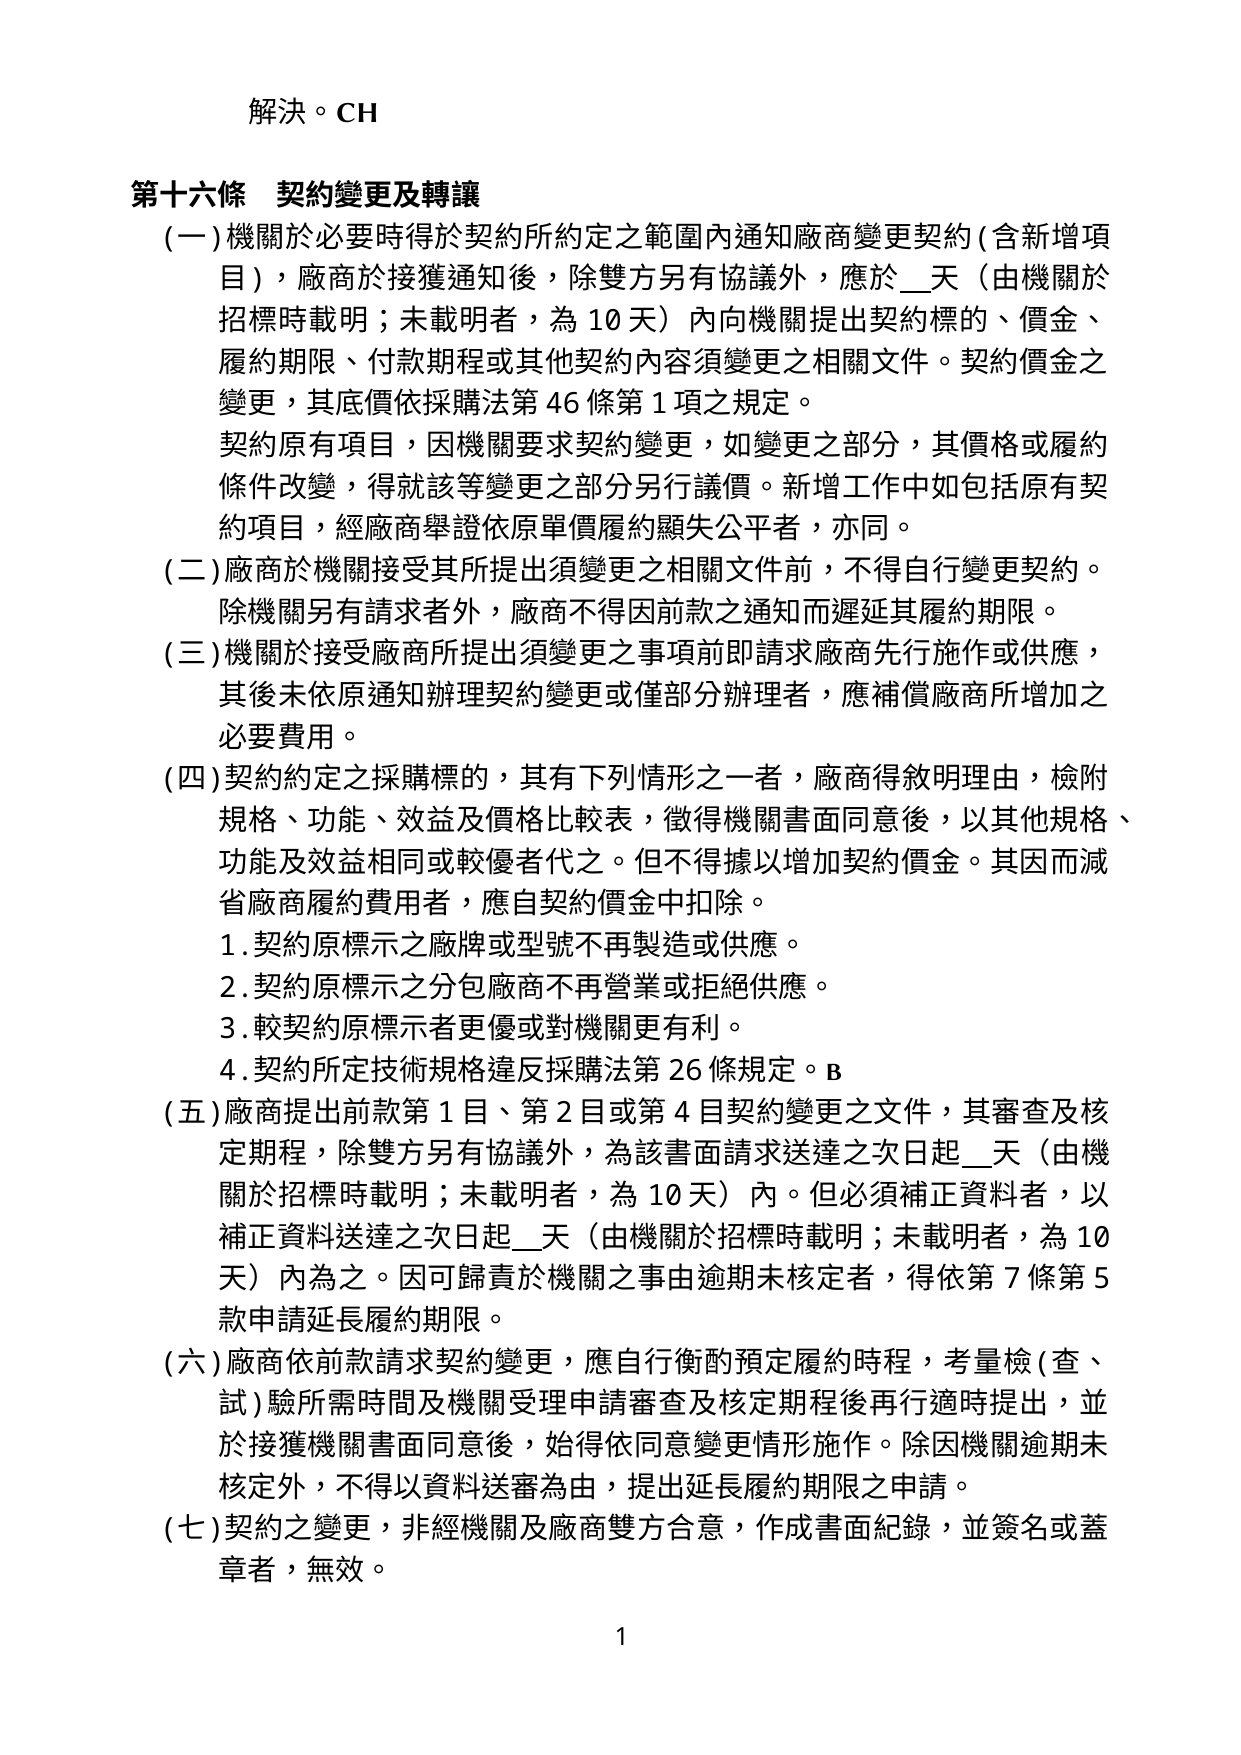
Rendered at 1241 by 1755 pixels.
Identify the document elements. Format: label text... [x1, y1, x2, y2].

text 1.契約原標示之廠牌或型號不再製造或供應。 [218, 922, 1104, 964]
text (一)機關於必要時得於契約所約定之範圍內通知廠商變更契約(含新增項目)，廠商於接獲通知後，除雙方另有協議外，應於 天（由機關於招標時載明；未載明者，為10天）內向機關提出契約標的、價金、履約期限、付款期程或其他契約內容須變更之相關文件。契約價金之變更，其底價依採購法第46條第1項之規定。 [159, 214, 1110, 422]
text 3.較契約原標示者更優或對機關更有利。 [218, 1005, 1104, 1047]
text 解決。 [159, 89, 1110, 130]
text (四)契約約定之採購標的，其有下列情形之一者，廠商得敘明理由，檢附規格、功能、效益及價格比較表，徵得機關書面同意後，以其他規格、功能及效益相同或較優者代之。但不得據以增加契約價金。其因而減省廠商履約費用者，應自契約價金中扣除。 [159, 755, 1110, 922]
text (六)廠商依前款請求契約變更，應自行衡酌預定履約時程，考量檢(查、試)驗所需時間及機關受理申請審查及核定期程後再行適時提出，並於接獲機關書面同意後，始得依同意變更情形施作。除因機關逾期未核定外，不得以資料送審為由，提出延長履約期限之申請。 [159, 1339, 1110, 1505]
text (三)機關於接受廠商所提出須變更之事項前即請求廠商先行施作或供應，其後未依原通知辦理契約變更或僅部分辦理者，應補償廠商所增加之必要費用。 [159, 630, 1110, 755]
text (二)廠商於機關接受其所提出須變更之相關文件前，不得自行變更契約。除機關另有請求者外，廠商不得因前款之通知而遲延其履約期限。 [159, 547, 1110, 630]
text (五)廠商提出前款第1目、第2目或第4目契約變更之文件，其審查及核定期程，除雙方另有協議外，為該書面請求送達之次日起 天（由機關於招標時載明；未載明者，為10天）內。但必須補正資料者，以補正資料送達之次日起 天（由機關於招標時載明；未載明者，為10天）內為之。因可歸責於機關之事由逾期未核定者，得依第7條第5款申請延長履約期限。 [159, 1089, 1110, 1339]
text 4.契約所定技術規格違反採購法第26條規定。 [218, 1047, 1104, 1089]
text 契約原有項目，因機關要求契約變更，如變更之部分，其價格或履約條件改變，得就該等變更之部分另行議價。新增工作中如包括原有契約項目，經廠商舉證依原單價履約顯失公平者，亦同。 [218, 422, 1110, 547]
text 第十六條 契約變更及轉讓 [130, 172, 1110, 214]
text (七)契約之變更，非經機關及廠商雙方合意，作成書面紀錄，並簽名或蓋章者，無效。 [159, 1505, 1110, 1589]
text 2.契約原標示之分包廠商不再營業或拒絕供應。 [218, 964, 1104, 1005]
